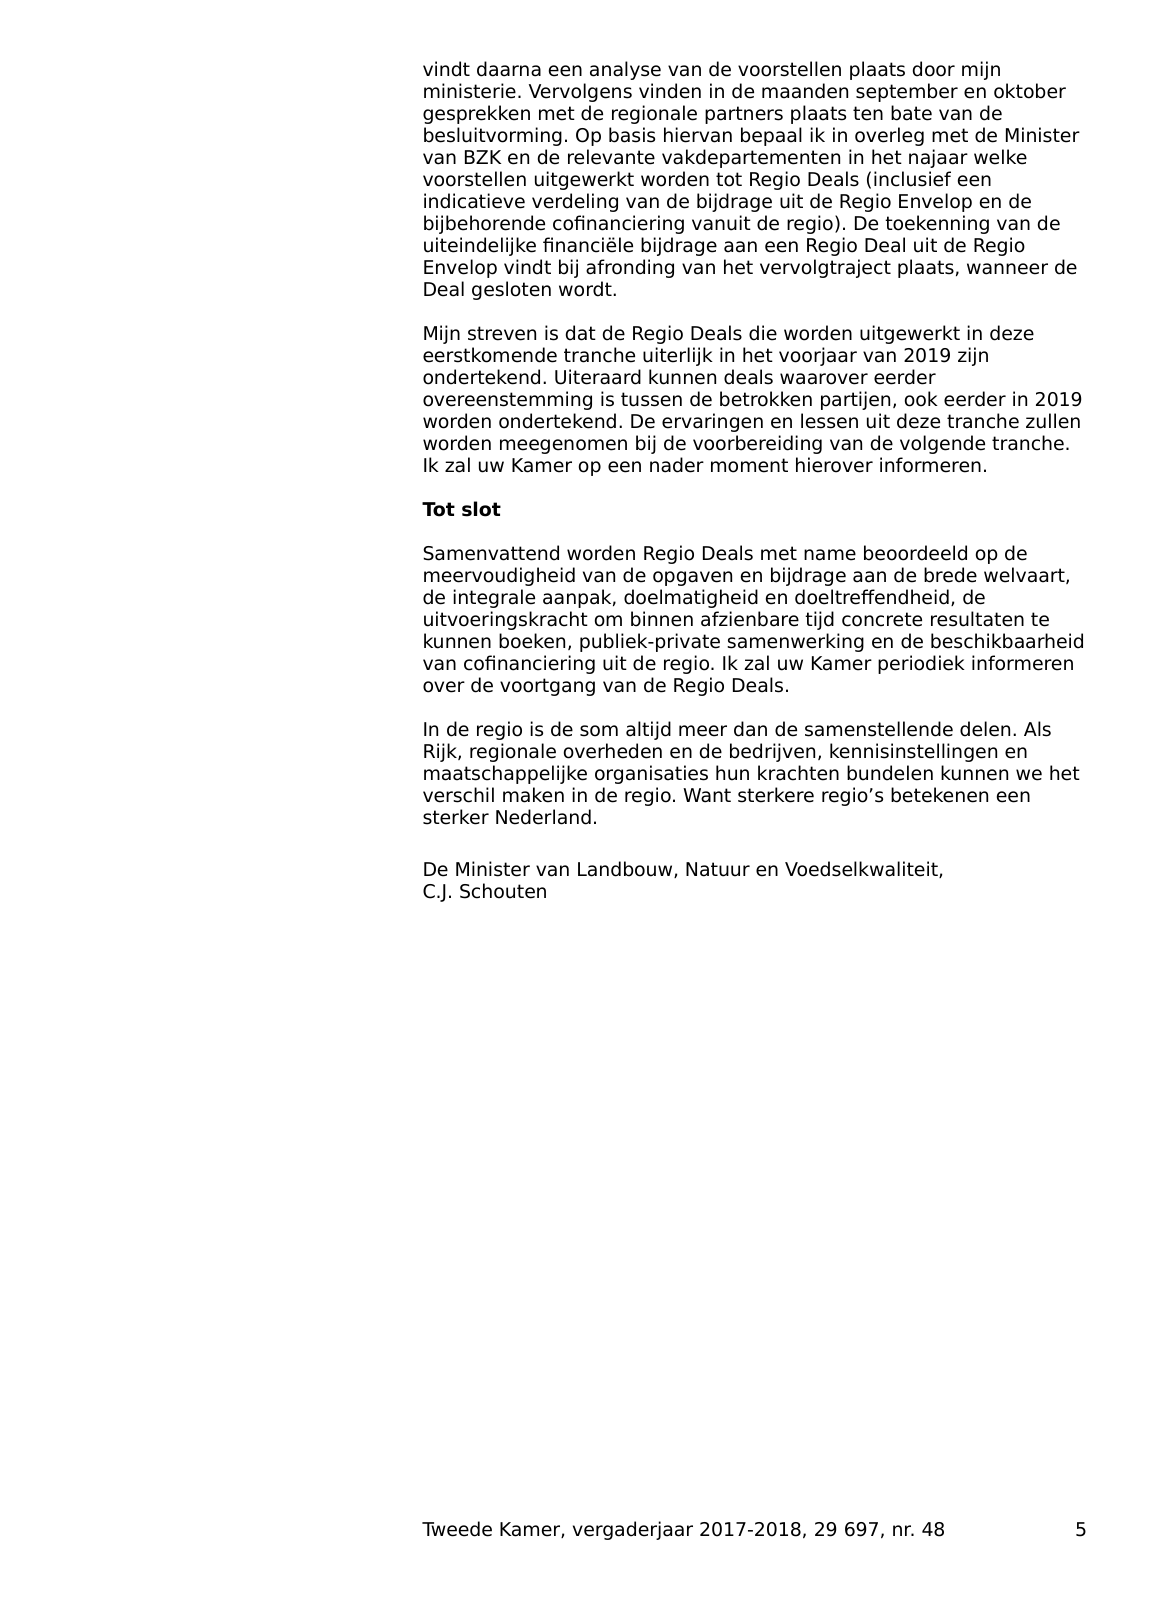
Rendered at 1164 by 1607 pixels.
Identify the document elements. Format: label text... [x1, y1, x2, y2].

subtitle Tot slot [422, 499, 1087, 521]
text vindt daarna een analyse van de voorstellen plaats door mijn ministerie. Vervolgens vinden in de maanden september en oktober gesprekken met de regionale partners plaats ten bate van de besluitvorming. Op basis hiervan bepaal ik in overleg met de Minister van BZK en de relevante vakdepartementen in het najaar welke voorstellen uitgewerkt worden tot Regio Deals (inclusief een indicatieve verdeling van de bijdrage uit de Regio Envelop en de bijbehorende cofinanciering vanuit de regio). De toekenning van de uiteindelijke financiële bijdrage aan een Regio Deal uit de Regio Envelop vindt bij afronding van het vervolgtraject plaats, wanneer de Deal gesloten wordt. [422, 59, 1087, 301]
text Mijn streven is dat de Regio Deals die worden uitgewerkt in deze eerstkomende tranche uiterlijk in het voorjaar van 2019 zijn ondertekend. Uiteraard kunnen deals waarover eerder overeenstemming is tussen de betrokken partijen, ook eerder in 2019 worden ondertekend. De ervaringen en lessen uit deze tranche zullen worden meegenomen bij de voorbereiding van de volgende tranche. Ik zal uw Kamer op een nader moment hierover informeren. [422, 323, 1087, 477]
text Samenvattend worden Regio Deals met name beoordeeld op de meervoudigheid van de opgaven en bijdrage aan de brede welvaart, de integrale aanpak, doelmatigheid en doeltreffendheid, de uitvoeringskracht om binnen afzienbare tijd concrete resultaten te kunnen boeken, publiek-private samenwerking en de beschikbaarheid van cofinanciering uit de regio. Ik zal uw Kamer periodiek informeren over de voortgang van de Regio Deals. [422, 543, 1087, 697]
text De Minister van Landbouw, Natuur en Voedselkwaliteit, C.J. Schouten [422, 859, 1087, 903]
text In de regio is de som altijd meer dan de samenstellende delen. Als Rijk, regionale overheden en de bedrijven, kennisinstellingen en maatschappelijke organisaties hun krachten bundelen kunnen we het verschil maken in de regio. Want sterkere regio’s betekenen een sterker Nederland. [422, 719, 1087, 829]
